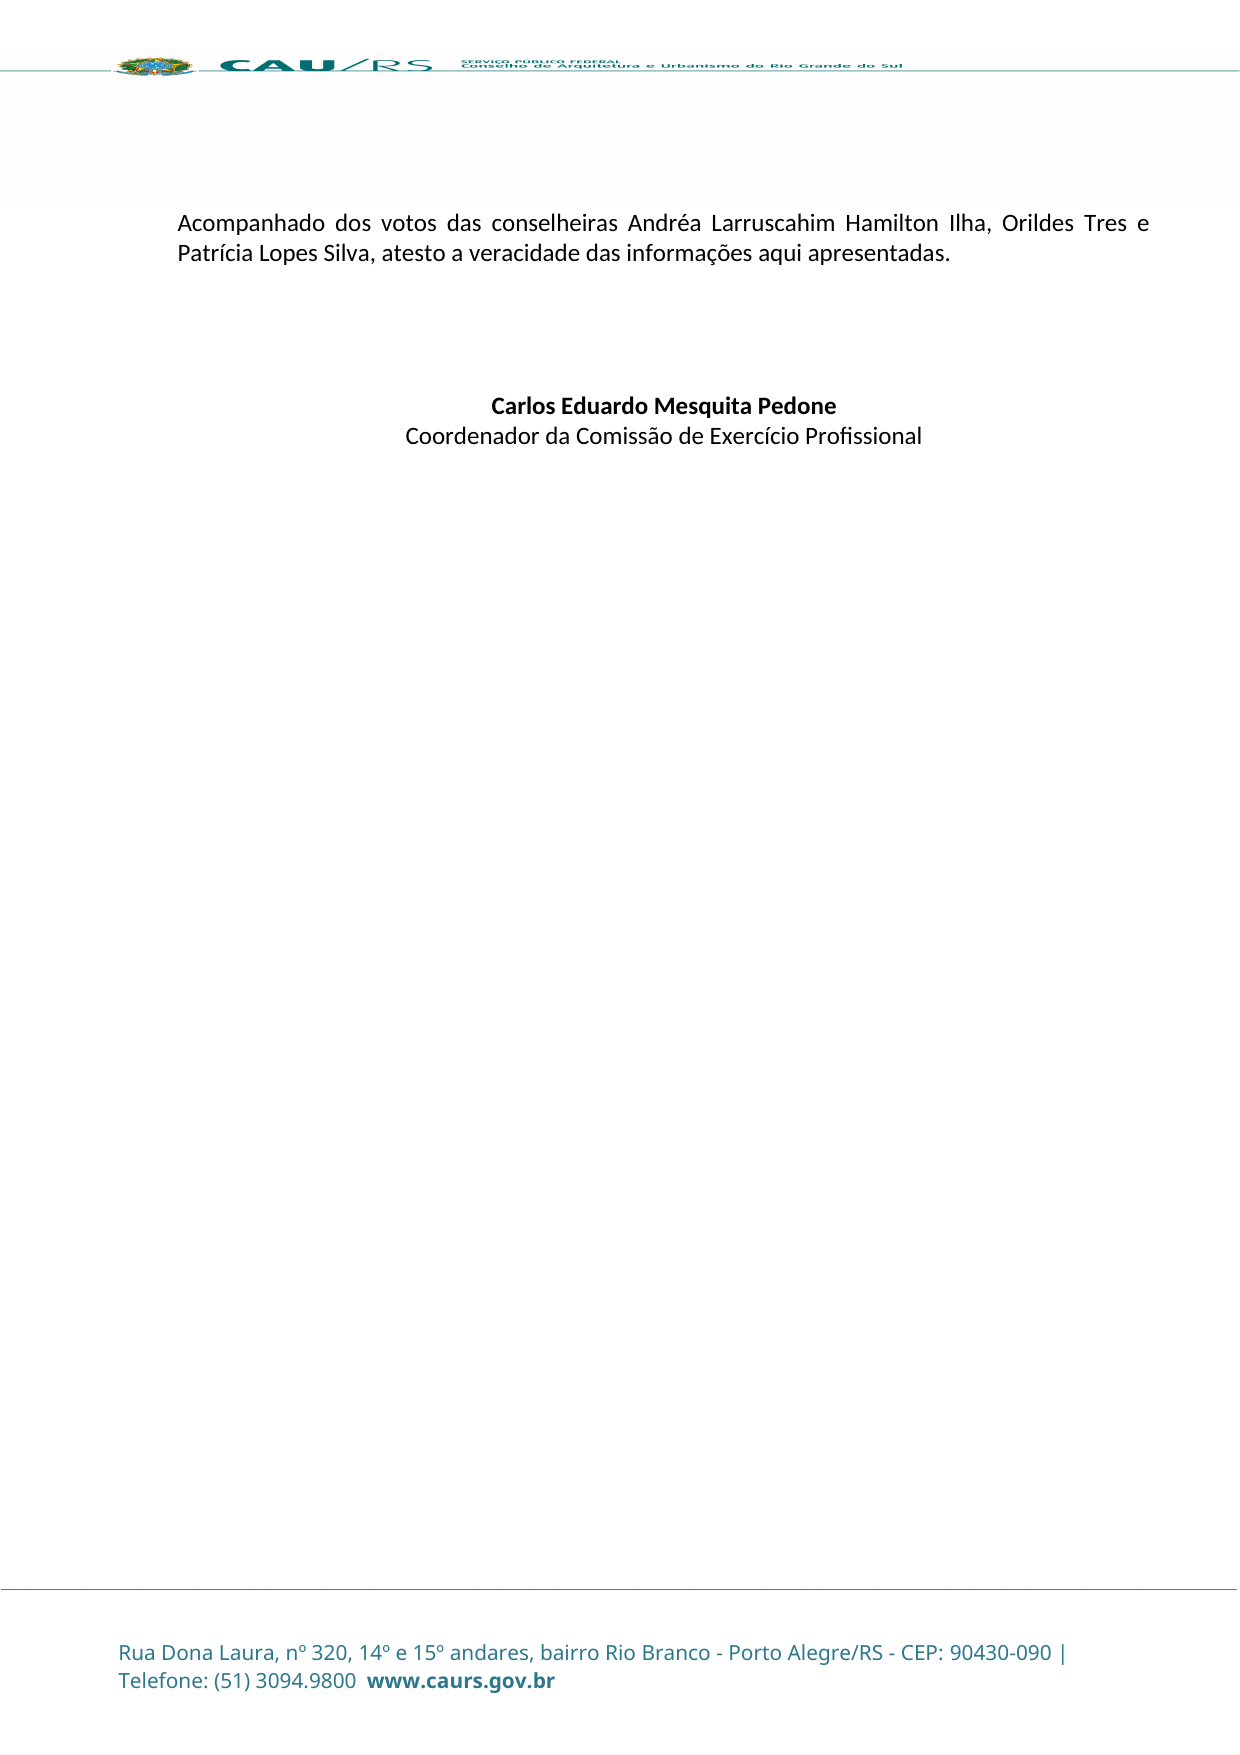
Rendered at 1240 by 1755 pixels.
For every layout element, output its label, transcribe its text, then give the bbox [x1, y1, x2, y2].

text Coordenador da Comissão de Exercício Profissional [177, 420, 1151, 451]
text Acompanhado dos votos das conselheiras Andréa Larruscahim Hamilton Ilha, Orildes Tres e Patrícia Lopes Silva, atesto a veracidade das informações aqui apresentadas. [177, 207, 1151, 268]
text Carlos Eduardo Mesquita Pedone [177, 390, 1151, 420]
